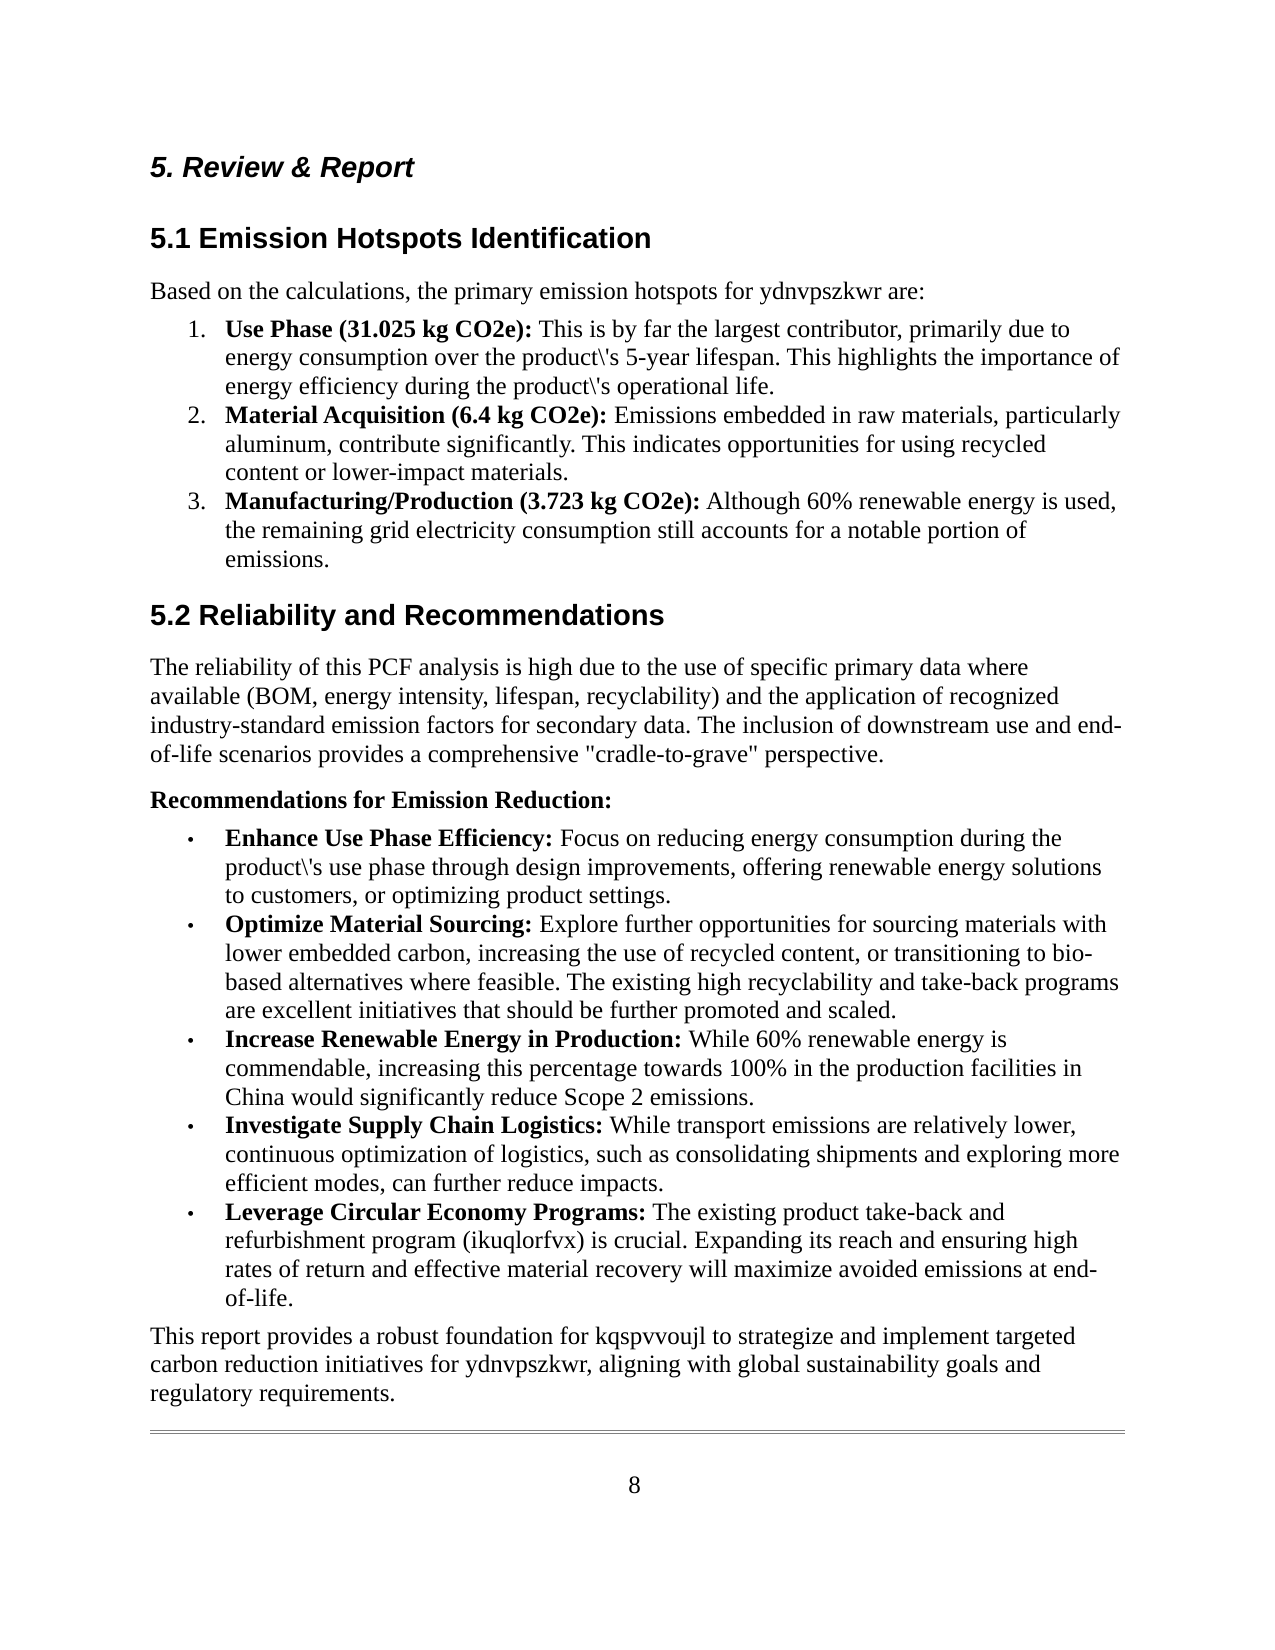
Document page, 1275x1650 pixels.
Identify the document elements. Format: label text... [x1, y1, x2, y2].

subtitle 5. Review & Report [150, 150, 1125, 183]
text Recommendations for Emission Reduction: [150, 785, 1125, 814]
subtitle 5.2 Reliability and Recommendations [150, 597, 1125, 631]
list Investigate Supply Chain Logistics: While transport emissions are relatively lower, continuous optimization of logistics, such as consolidating shipments and exploring more efficient modes, can further reduce impacts. [187, 1111, 1125, 1197]
subtitle 5.1 Emission Hotspots Identification [150, 221, 1125, 254]
text The reliability of this PCF analysis is high due to the use of specific primary data where available (BOM, energy intensity, lifespan, recyclability) and the application of recognized industry-standard emission factors for secondary data. The inclusion of downstream use and end-of-life scenarios provides a comprehensive "cradle-to-grave" perspective. [150, 652, 1125, 767]
text Based on the calculations, the primary emission hotspots for ydnvpszkwr are: [150, 276, 1125, 305]
list Leverage Circular Economy Programs: The existing product take-back and refurbishment program (ikuqlorfvx) is crucial. Expanding its reach and ensuring high rates of return and effective material recovery will maximize avoided emissions at end-of-life. [187, 1197, 1125, 1312]
text This report provides a robust foundation for kqspvvoujl to strategize and implement targeted carbon reduction initiatives for ydnvpszkwr, aligning with global sustainability goals and regulatory requirements. [150, 1321, 1125, 1407]
list Enhance Use Phase Efficiency: Focus on reducing energy consumption during the product\'s use phase through design improvements, offering renewable energy solutions to customers, or optimizing product settings. [187, 823, 1125, 909]
list Increase Renewable Energy in Production: While 60% renewable energy is commendable, increasing this percentage towards 100% in the production facilities in China would significantly reduce Scope 2 emissions. [187, 1024, 1125, 1111]
list Manufacturing/Production (3.723 kg CO2e): Although 60% renewable energy is used, the remaining grid electricity consumption still accounts for a notable portion of emissions. [187, 486, 1125, 572]
list Optimize Material Sourcing: Explore further opportunities for sourcing materials with lower embedded carbon, increasing the use of recycled content, or transitioning to bio-based alternatives where feasible. The existing high recyclability and take-back programs are excellent initiatives that should be further promoted and scaled. [187, 909, 1125, 1024]
list Material Acquisition (6.4 kg CO2e): Emissions embedded in raw materials, particularly aluminum, contribute significantly. This indicates opportunities for using recycled content or lower-impact materials. [187, 400, 1125, 486]
list Use Phase (31.025 kg CO2e): This is by far the largest contributor, primarily due to energy consumption over the product\'s 5-year lifespan. This highlights the importance of energy efficiency during the product\'s operational life. [187, 314, 1125, 400]
